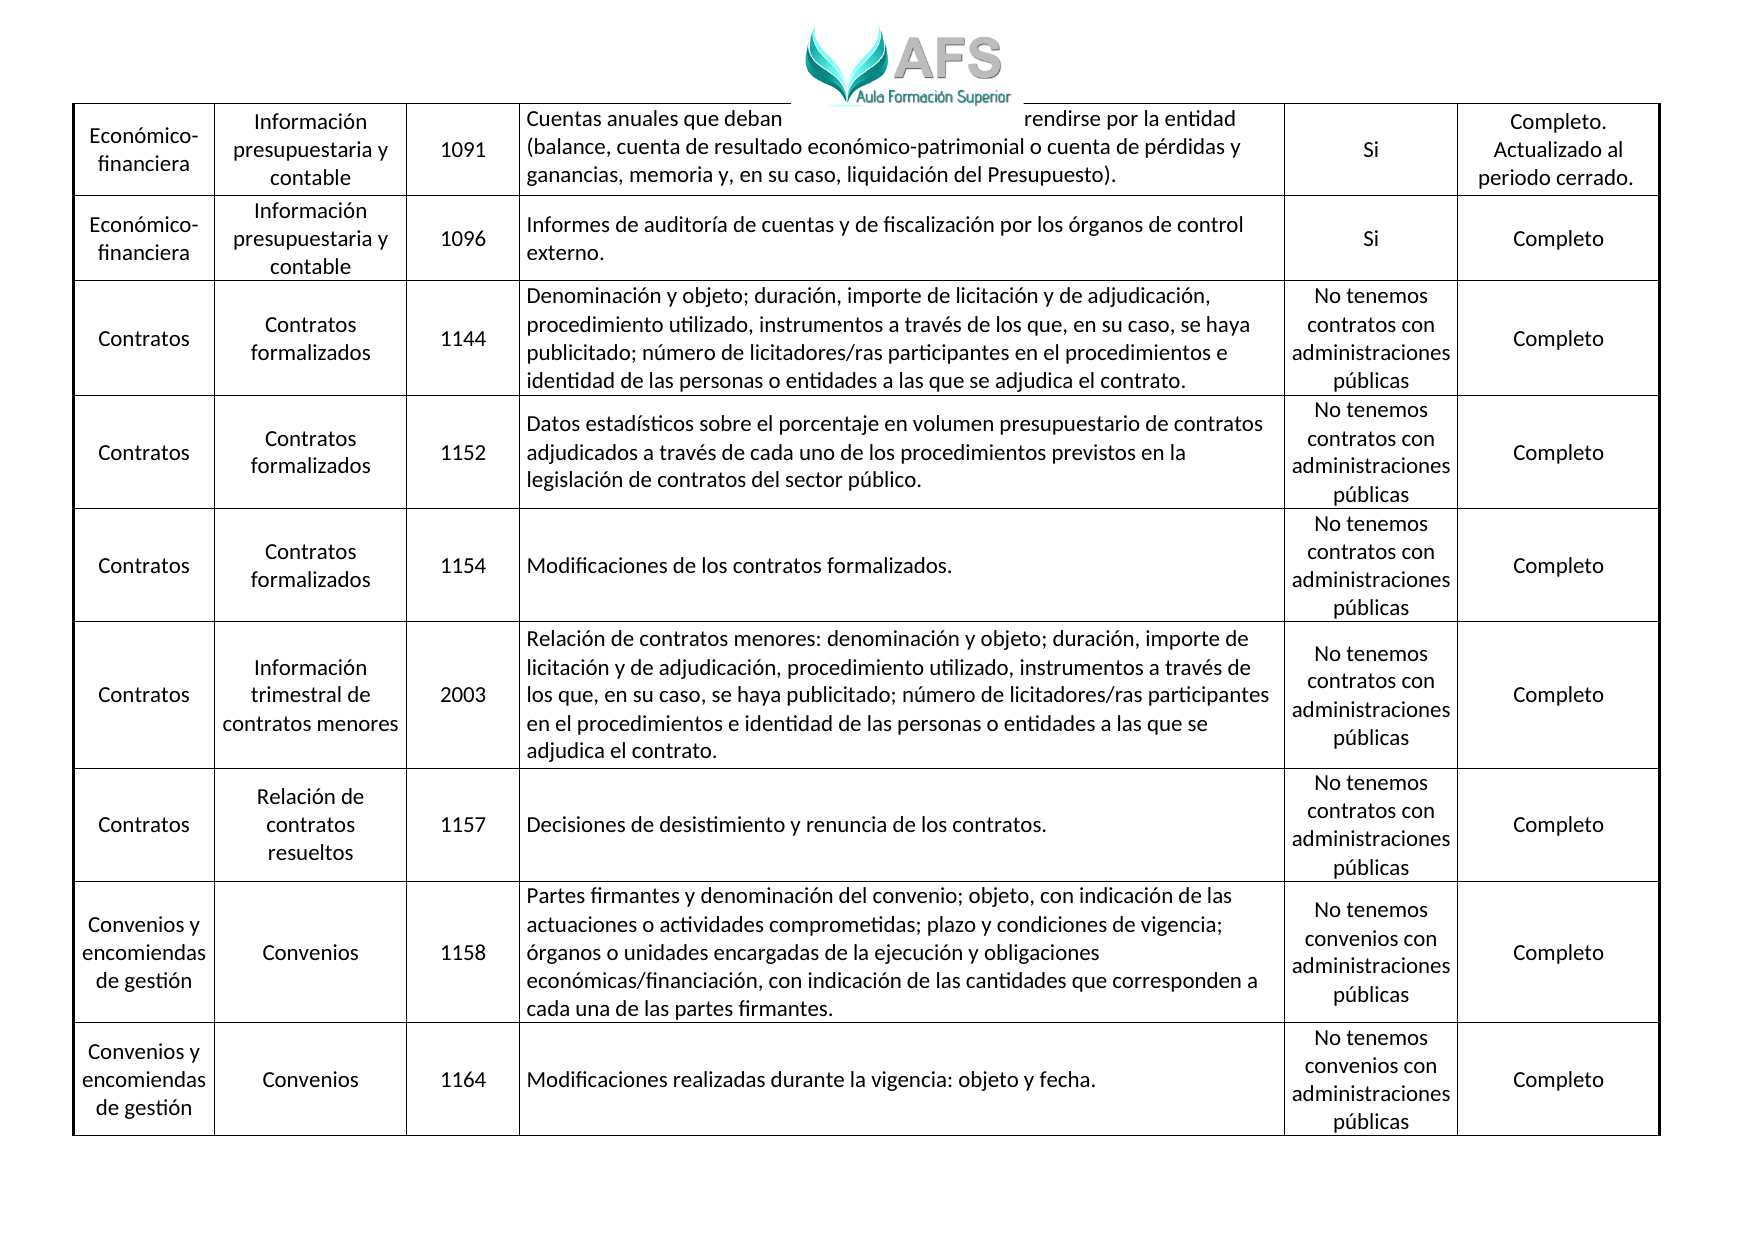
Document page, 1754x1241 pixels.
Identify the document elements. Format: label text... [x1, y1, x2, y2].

table_cell Convenios y encomiendas de gestión [75, 882, 214, 1022]
table_cell Contratos formalizados [215, 396, 406, 508]
table_cell 1158 [407, 882, 519, 1022]
table_cell Denominación y objeto; duración, importe de licitación y de adjudicación, procedimiento utilizado, instrumentos a través de los que, en su caso, se haya publicitado; número de licitadores/ras participantes en el procedimientos e identidad de las personas o entidades a las que se adjudica el contrato. [520, 281, 1284, 394]
table_cell Convenios [215, 1023, 406, 1135]
table_cell No tenemos contratos con administraciones públicas [1285, 281, 1457, 394]
table_cell Partes firmantes y denominación del convenio; objeto, con indicación de las actuaciones o actividades comprometidas; plazo y condiciones de vigencia; órganos o unidades encargadas de la ejecución y obligaciones económicas/financiación, con indicación de las cantidades que corresponden a cada una de las partes firmantes. [520, 882, 1284, 1022]
table_cell No tenemos convenios con administraciones públicas [1285, 1023, 1457, 1135]
table_cell Económico-financiera [75, 196, 214, 280]
table_cell Información presupuestaria y contable [215, 104, 406, 195]
table_cell Si [1285, 196, 1457, 280]
table_cell 2003 [407, 622, 519, 767]
table_cell Completo [1458, 769, 1658, 881]
table_cell Información presupuestaria y contable [215, 196, 406, 280]
table_cell No tenemos contratos con administraciones públicas [1285, 396, 1457, 508]
table_cell Información trimestral de contratos menores [215, 622, 406, 767]
table_cell 1154 [407, 509, 519, 621]
table_cell Convenios y encomiendas de gestión [75, 1023, 214, 1135]
table_cell No tenemos contratos con administraciones públicas [1285, 509, 1457, 621]
table_cell Contratos [75, 769, 214, 881]
table_cell Modificaciones de los contratos formalizados. [520, 509, 1284, 621]
table_cell Completo [1458, 509, 1658, 621]
table_cell Contratos [75, 281, 214, 394]
table_cell No tenemos convenios con administraciones públicas [1285, 882, 1457, 1022]
table_cell Relación de contratos menores: denominación y objeto; duración, importe de licitación y de adjudicación, procedimiento utilizado, instrumentos a través de los que, en su caso, se haya publicitado; número de licitadores/ras participantes en el procedimientos e identidad de las personas o entidades a las que se adjudica el contrato. [520, 622, 1284, 767]
table_cell Completo. Actualizado al periodo cerrado. [1458, 104, 1658, 195]
table_cell Completo [1458, 396, 1658, 508]
table_cell Económico-financiera [75, 104, 214, 195]
table_cell Completo [1458, 1023, 1658, 1135]
table_cell Completo [1458, 622, 1658, 767]
table_cell 1152 [407, 396, 519, 508]
table_cell Si [1285, 104, 1457, 195]
table_cell 1091 [407, 104, 519, 195]
table_cell Contratos [75, 396, 214, 508]
table_cell No tenemos contratos con administraciones públicas [1285, 769, 1457, 881]
table_cell 1157 [407, 769, 519, 881]
table_cell Completo [1458, 196, 1658, 280]
table_cell Decisiones de desistimiento y renuncia de los contratos. [520, 769, 1284, 881]
table_cell Relación de contratos resueltos [215, 769, 406, 881]
table_cell No tenemos contratos con administraciones públicas [1285, 622, 1457, 767]
table_cell Datos estadísticos sobre el porcentaje en volumen presupuestario de contratos adjudicados a través de cada uno de los procedimientos previstos en la legislación de contratos del sector público. [520, 396, 1284, 508]
table_cell Completo [1458, 281, 1658, 394]
table_cell 1096 [407, 196, 519, 280]
table_cell Informes de auditoría de cuentas y de fiscalización por los órganos de control externo. [520, 196, 1284, 280]
table_cell Contratos [75, 622, 214, 767]
table_cell Contratos formalizados [215, 281, 406, 394]
table_cell Contratos formalizados [215, 509, 406, 621]
table_cell Completo [1458, 882, 1658, 1022]
table_cell 1144 [407, 281, 519, 394]
table_cell Contratos [75, 509, 214, 621]
table_cell 1164 [407, 1023, 519, 1135]
table_cell Convenios [215, 882, 406, 1022]
table_cell Cuentas anuales que deban rendirse por la entidad (balance, cuenta de resultado económico-patrimonial o cuenta de pérdidas y ganancias, memoria y, en su caso, liquidación del Presupuesto). [520, 104, 1284, 195]
table_cell Modificaciones realizadas durante la vigencia: objeto y fecha. [520, 1023, 1284, 1135]
